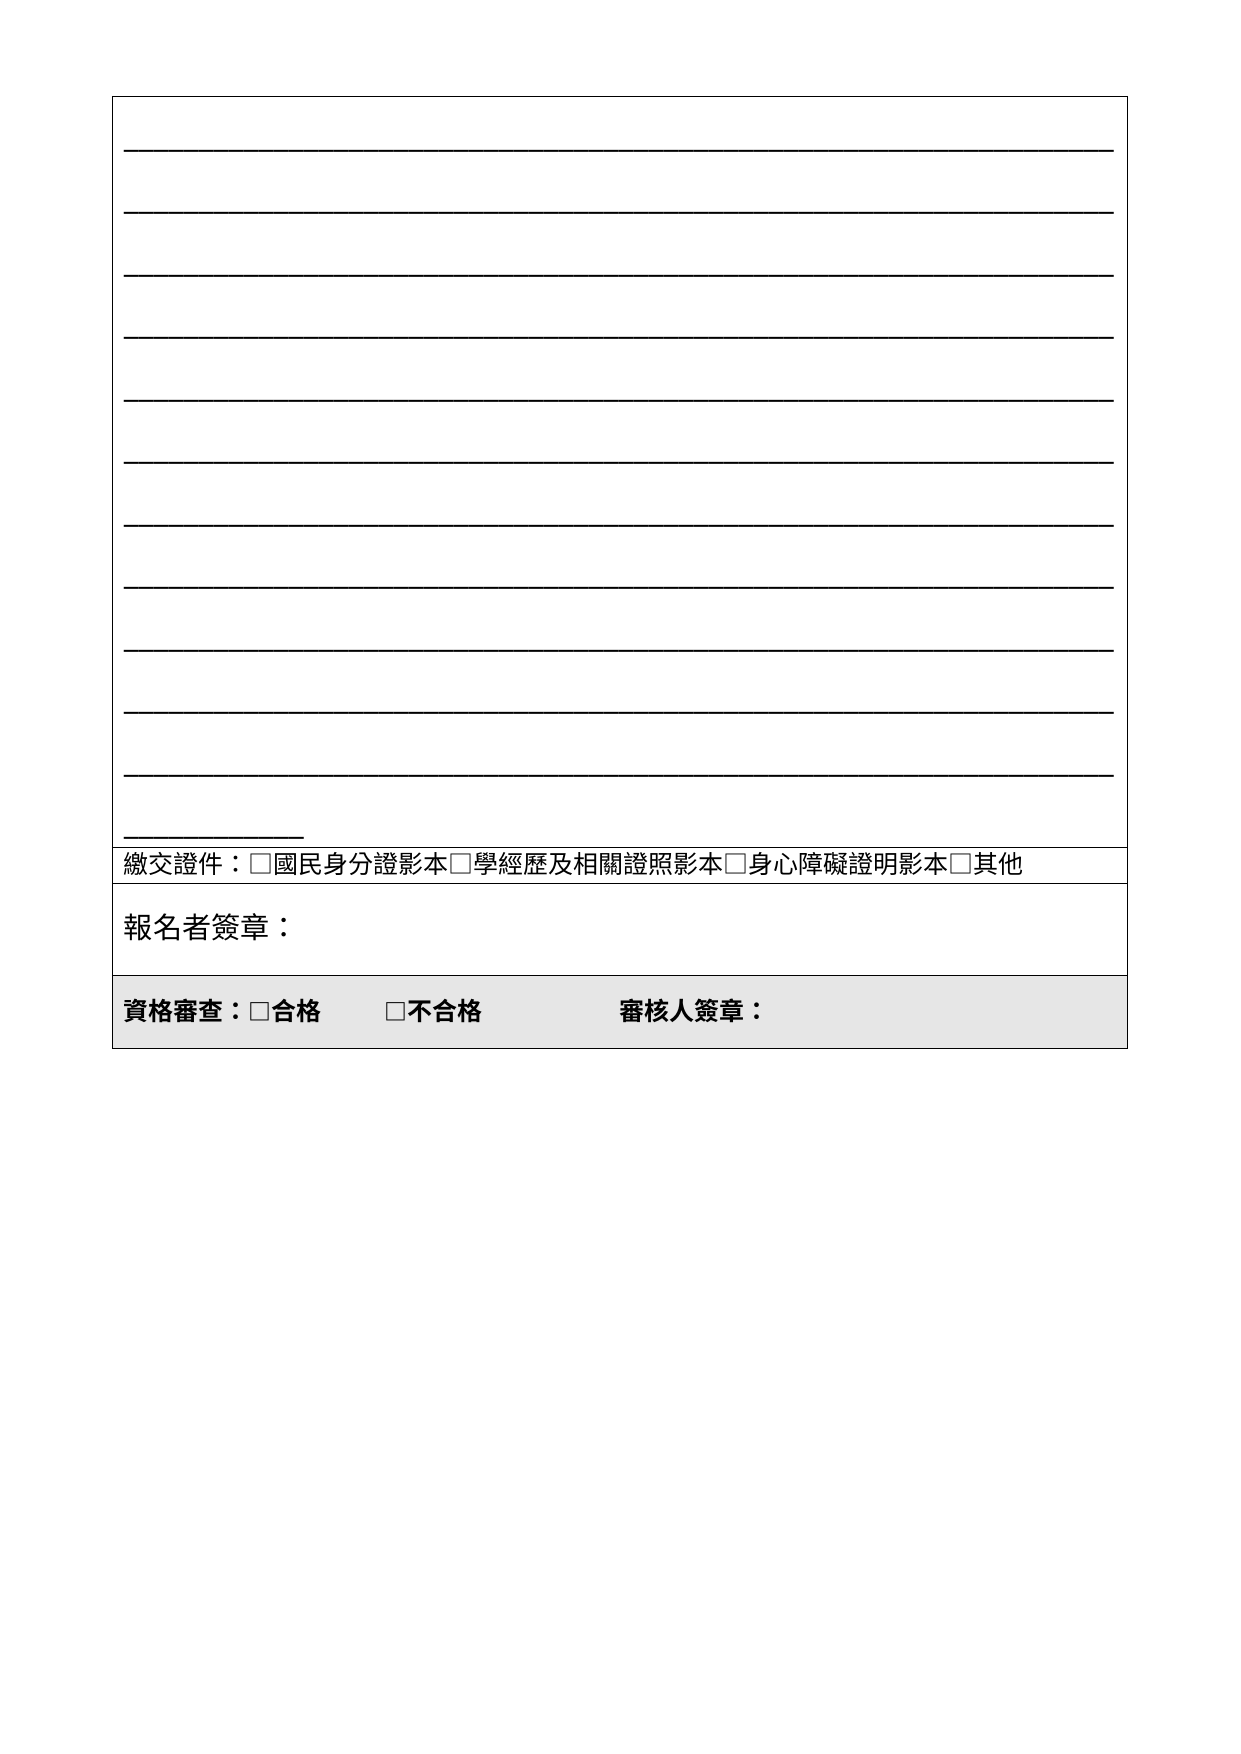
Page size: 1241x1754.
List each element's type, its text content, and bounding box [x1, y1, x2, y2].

table_cell __________________________________________________________________________________________________________________________________________________________________________________________________________________________________________________________________________________________________________________________________________________________________________________________________________________________________________________________________________________________________________________________________________________________________________________________________________________________________________________________________________________________________________________________________________________________________ [113, 97, 1127, 847]
table_cell 報名者簽章： [113, 884, 1127, 975]
table_cell 資格審查：□合格 □不合格 審核人簽章： [113, 976, 1127, 1048]
table_cell 繳交證件：□國民身分證影本□學經歷及相關證照影本□身心障礙證明影本□其他 [113, 848, 1127, 883]
